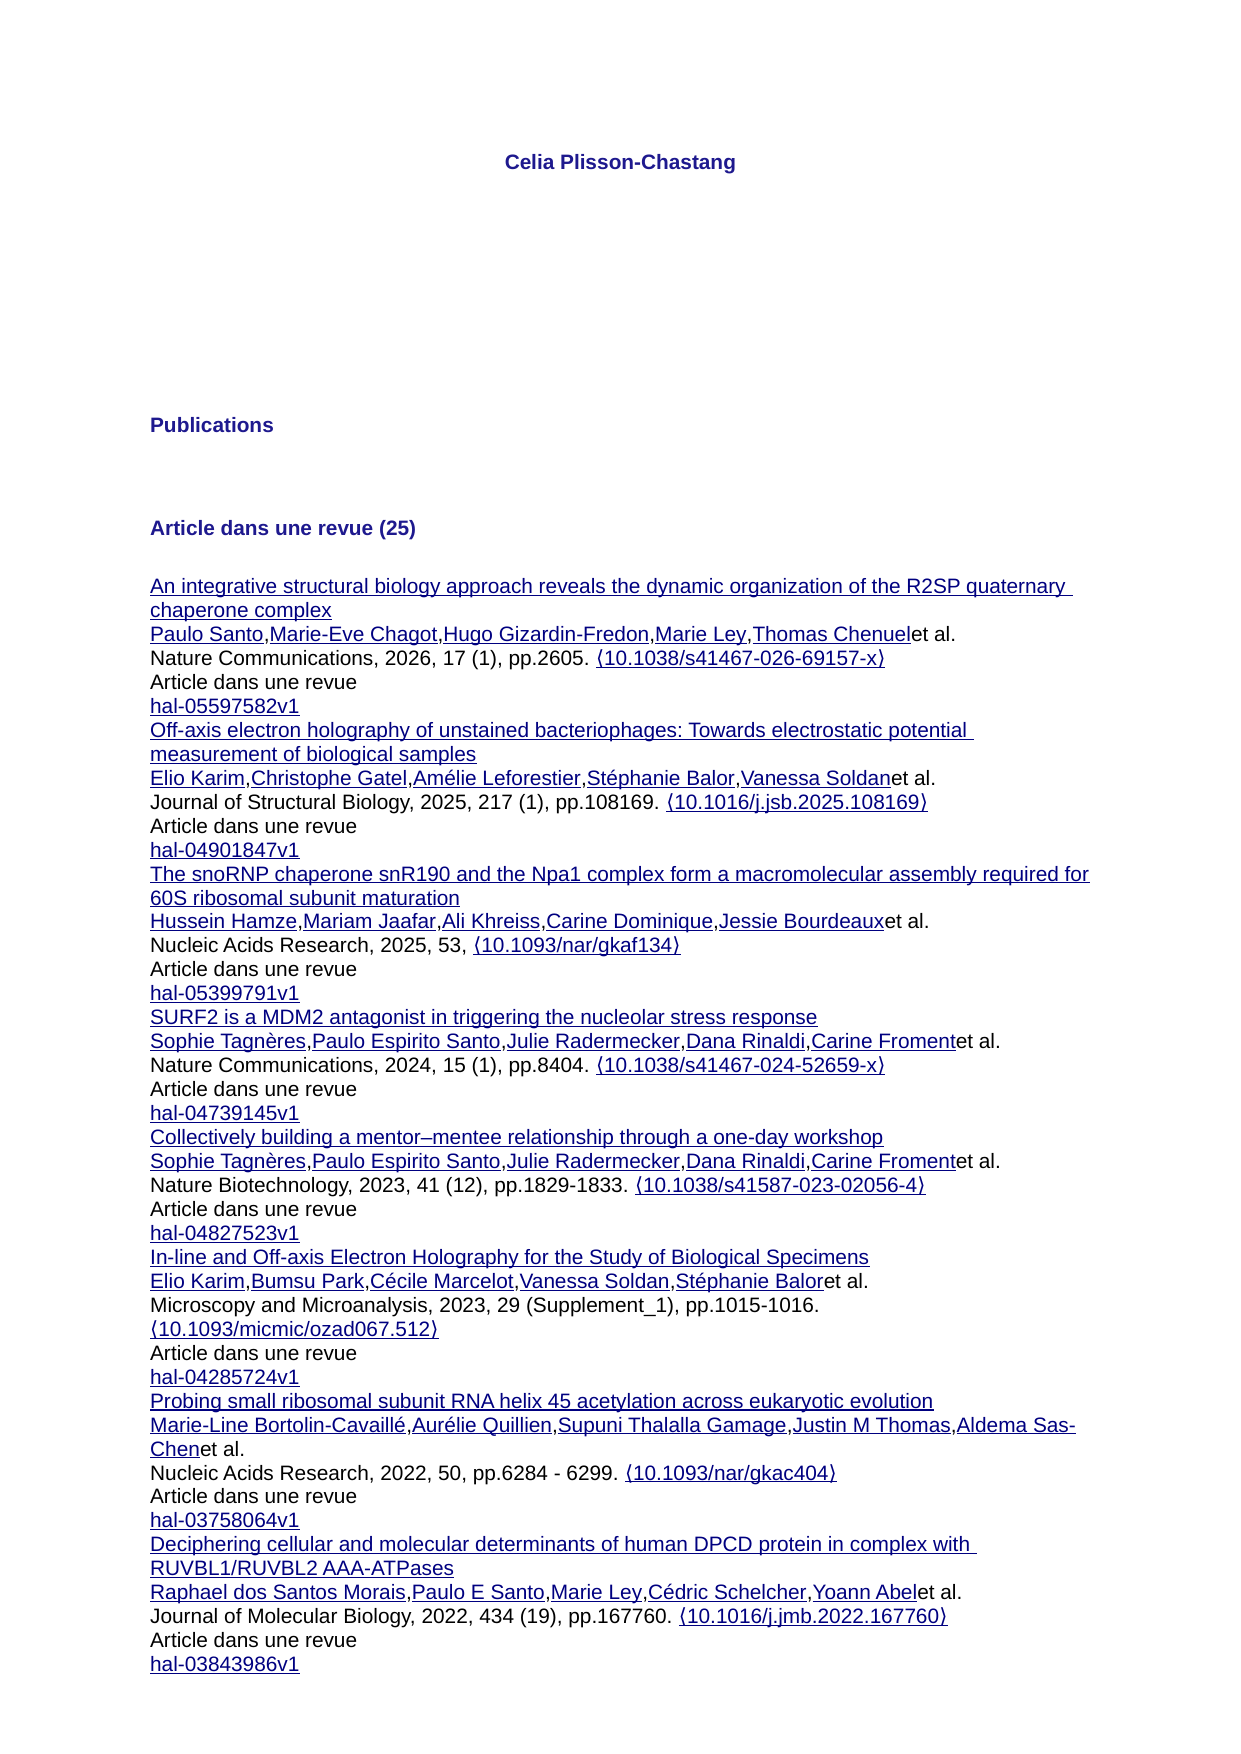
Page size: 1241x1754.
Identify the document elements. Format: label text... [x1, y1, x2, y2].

subtitle Article dans une revue (25) [150, 516, 1090, 539]
table_header An integrative structural biology approach reveals the dynamic organization of the R2SP quaternary chaperone complex Paulo Santo,Marie-Eve Chagot,Hugo Gizardin-Fredon,Marie Ley,Thomas Chenuelet al. Nature Communications, 2026, 17 (1), pp.2605. ⟨10.1038/s41467-026-69157-x⟩ Article dans une revue hal-05597582v1 [150, 574, 1090, 718]
table_cell SURF2 is a MDM2 antagonist in triggering the nucleolar stress response Sophie Tagnères,Paulo Espirito Santo,Julie Radermecker,Dana Rinaldi,Carine Fromentet al. Nature Communications, 2024, 15 (1), pp.8404. ⟨10.1038/s41467-024-52659-x⟩ Article dans une revue hal-04739145v1 [150, 1005, 1090, 1125]
table_cell Collectively building a mentor–mentee relationship through a one-day workshop Sophie Tagnères,Paulo Espirito Santo,Julie Radermecker,Dana Rinaldi,Carine Fromentet al. Nature Biotechnology, 2023, 41 (12), pp.1829-1833. ⟨10.1038/s41587-023-02056-4⟩ Article dans une revue hal-04827523v1 [150, 1125, 1090, 1245]
table_cell Off-axis electron holography of unstained bacteriophages: Towards electrostatic potential measurement of biological samples Elio Karim,Christophe Gatel,Amélie Leforestier,Stéphanie Balor,Vanessa Soldanet al. Journal of Structural Biology, 2025, 217 (1), pp.108169. ⟨10.1016/j.jsb.2025.108169⟩ Article dans une revue hal-04901847v1 [150, 718, 1090, 861]
table_cell The snoRNP chaperone snR190 and the Npa1 complex form a macromolecular assembly required for [150, 861, 1090, 882]
subtitle Celia Plisson-Chastang [150, 150, 1090, 174]
table_cell In-line and Off-axis Electron Holography for the Study of Biological Specimens Elio Karim,Bumsu Park,Cécile Marcelot,Vanessa Soldan,Stéphanie Baloret al. Microscopy and Microanalysis, 2023, 29 (Supplement_1), pp.1015-1016. ⟨10.1093/micmic/ozad067.512⟩ Article dans une revue hal-04285724v1 [150, 1245, 1090, 1388]
table_cell 60S ribosomal subunit maturation Hussein Hamze,Mariam Jaafar,Ali Khreiss,Carine Dominique,Jessie Bourdeauxet al. Nucleic Acids Research, 2025, 53, ⟨10.1093/nar/gkaf134⟩ Article dans une revue hal-05399791v1 [150, 883, 1090, 1005]
subtitle Publications [150, 412, 1090, 436]
table_cell Probing small ribosomal subunit RNA helix 45 acetylation across eukaryotic evolution Marie-Line Bortolin-Cavaillé,Aurélie Quillien,Supuni Thalalla Gamage,Justin M Thomas,Aldema Sas-Chenet al. Nucleic Acids Research, 2022, 50, pp.6284 - 6299. ⟨10.1093/nar/gkac404⟩ Article dans une revue hal-03758064v1 [150, 1389, 1090, 1532]
table_cell Deciphering cellular and molecular determinants of human DPCD protein in complex with RUVBL1/RUVBL2 AAA-ATPases Raphael dos Santos Morais,Paulo E Santo,Marie Ley,Cédric Schelcher,Yoann Abelet al. Journal of Molecular Biology, 2022, 434 (19), pp.167760. ⟨10.1016/j.jmb.2022.167760⟩ Article dans une revue hal-03843986v1 [150, 1532, 1090, 1676]
